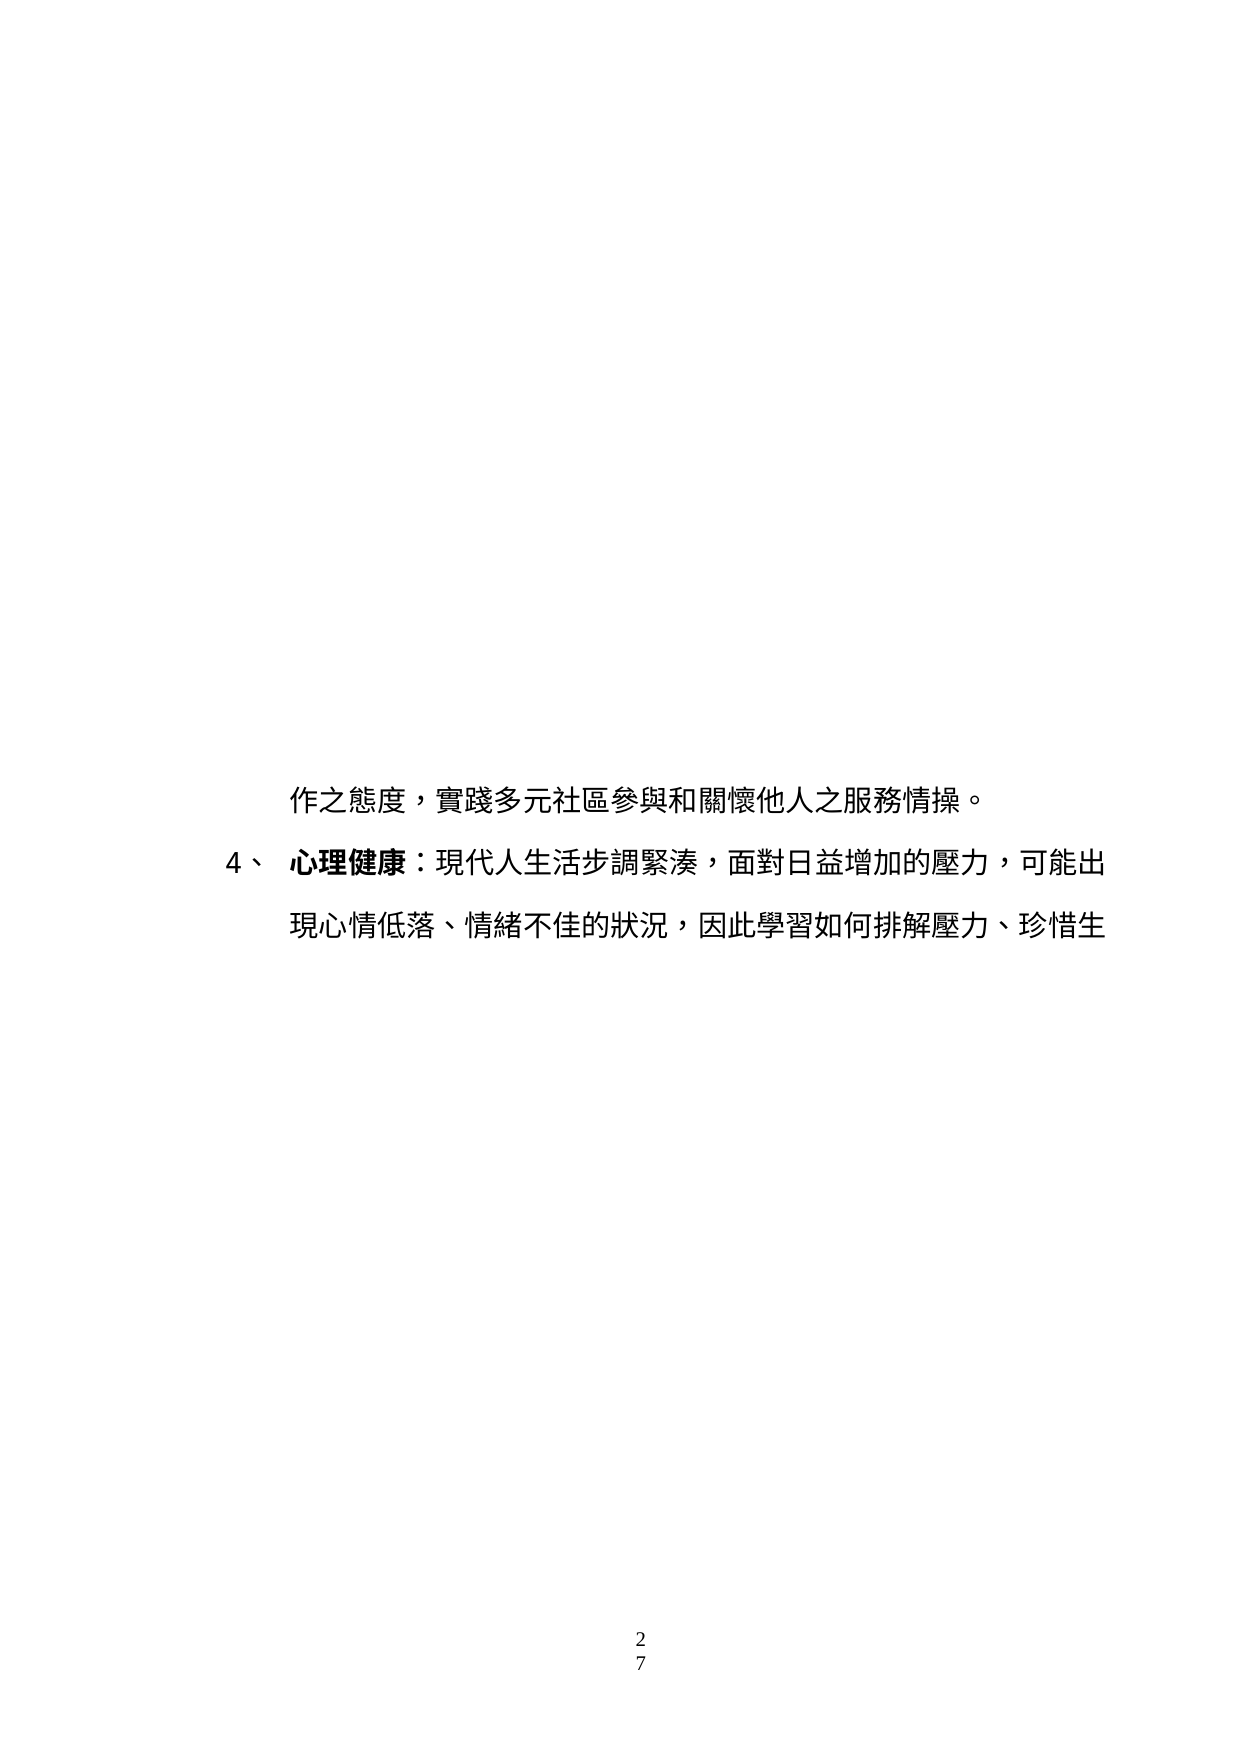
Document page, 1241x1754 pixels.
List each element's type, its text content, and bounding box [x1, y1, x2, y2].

list 作之態度，實踐多元社區參與和關懷他人之服務情操。 [224, 757, 1107, 819]
list 心理健康：現代人生活步調緊湊，面對日益增加的壓力，可能出現心情低落、情緒不佳的狀況，因此學習如何排解壓力、珍惜生 [224, 819, 1107, 944]
